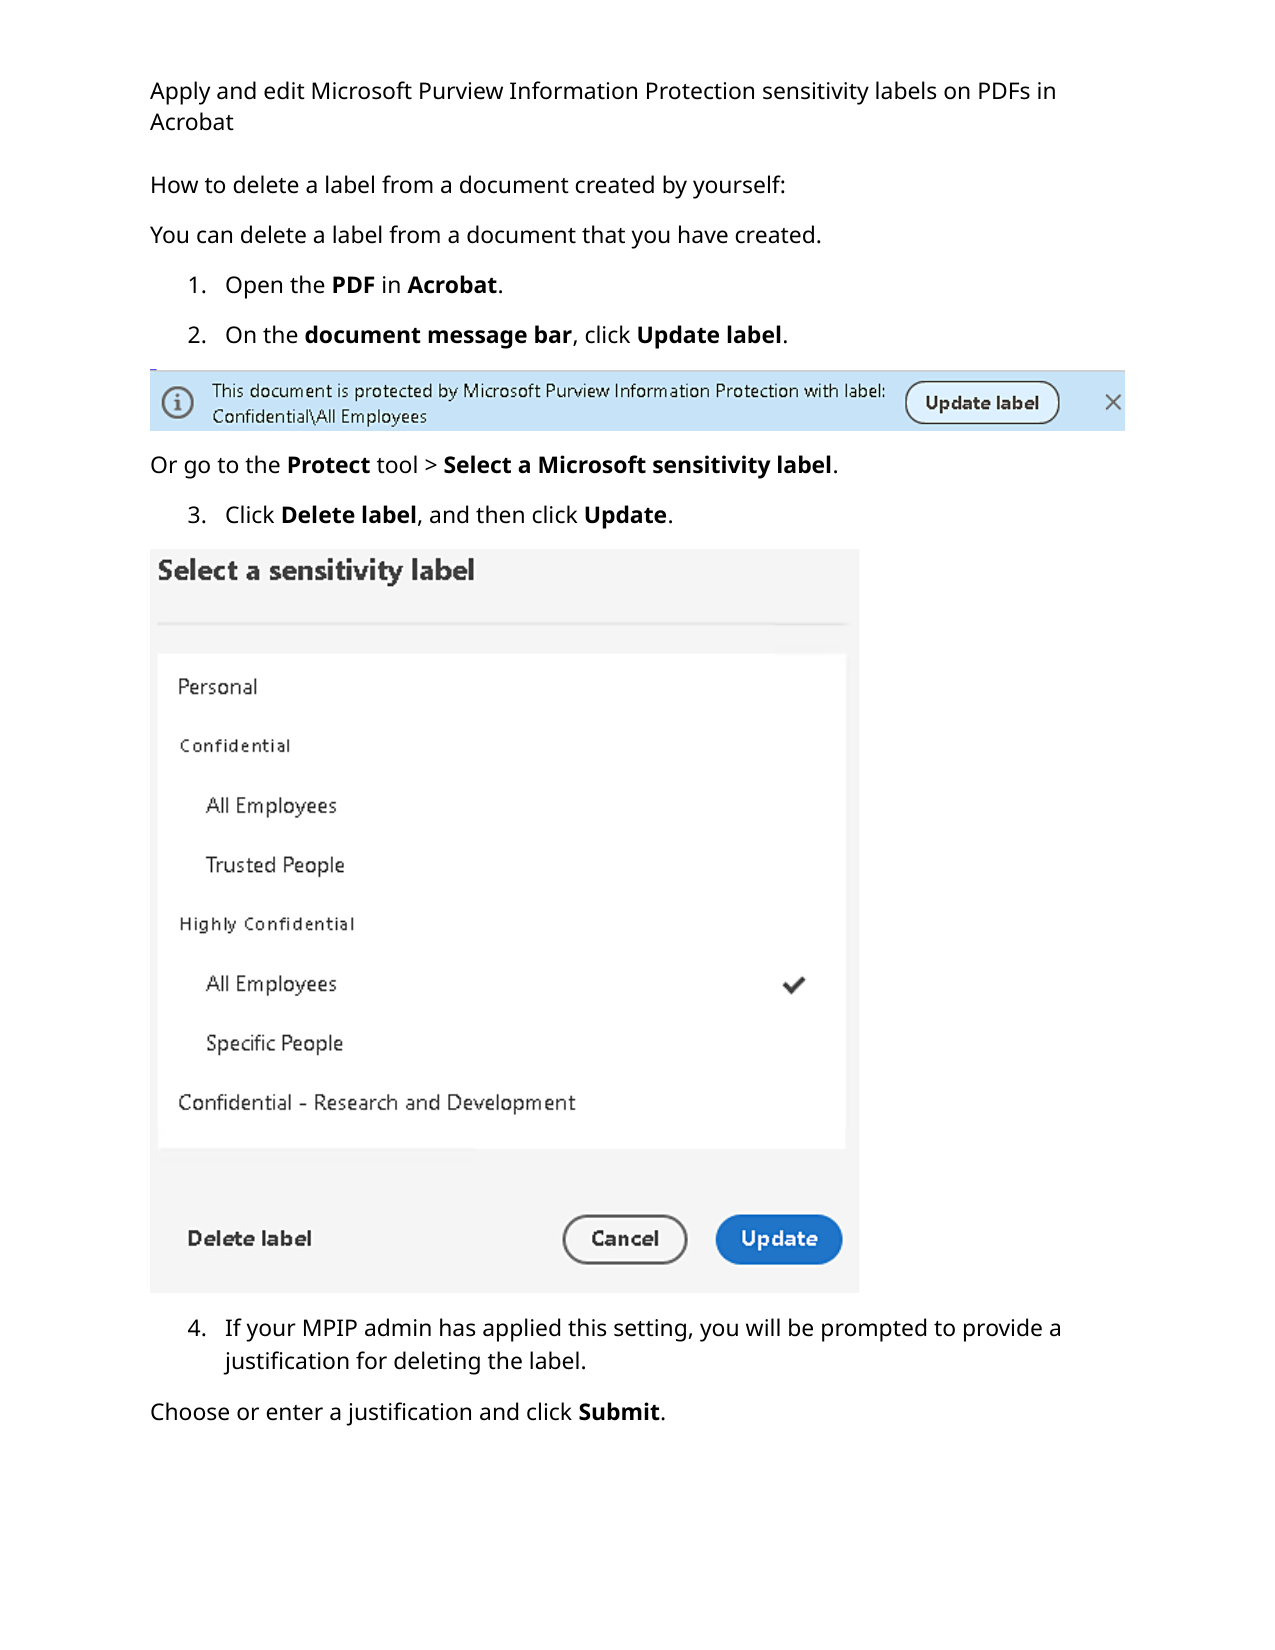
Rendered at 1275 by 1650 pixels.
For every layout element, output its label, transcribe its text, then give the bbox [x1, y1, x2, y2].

list On the document message bar, click Update label. [187, 319, 1125, 350]
list Click Delete label, and then click Update. [187, 499, 1125, 530]
text Or go to the Protect tool > Select a Microsoft sensitivity label. [150, 449, 1125, 480]
text How to delete a label from a document created by yourself: [150, 169, 1125, 200]
text You can delete a label from a document that you have created. [150, 219, 1125, 250]
list If your MPIP admin has applied this setting, you will be prompted to provide a justification for deleting the label. [187, 1312, 1125, 1377]
text Choose or enter a justification and click Submit. [150, 1395, 1125, 1427]
list Open the PDF in Acrobat. [187, 269, 1125, 300]
